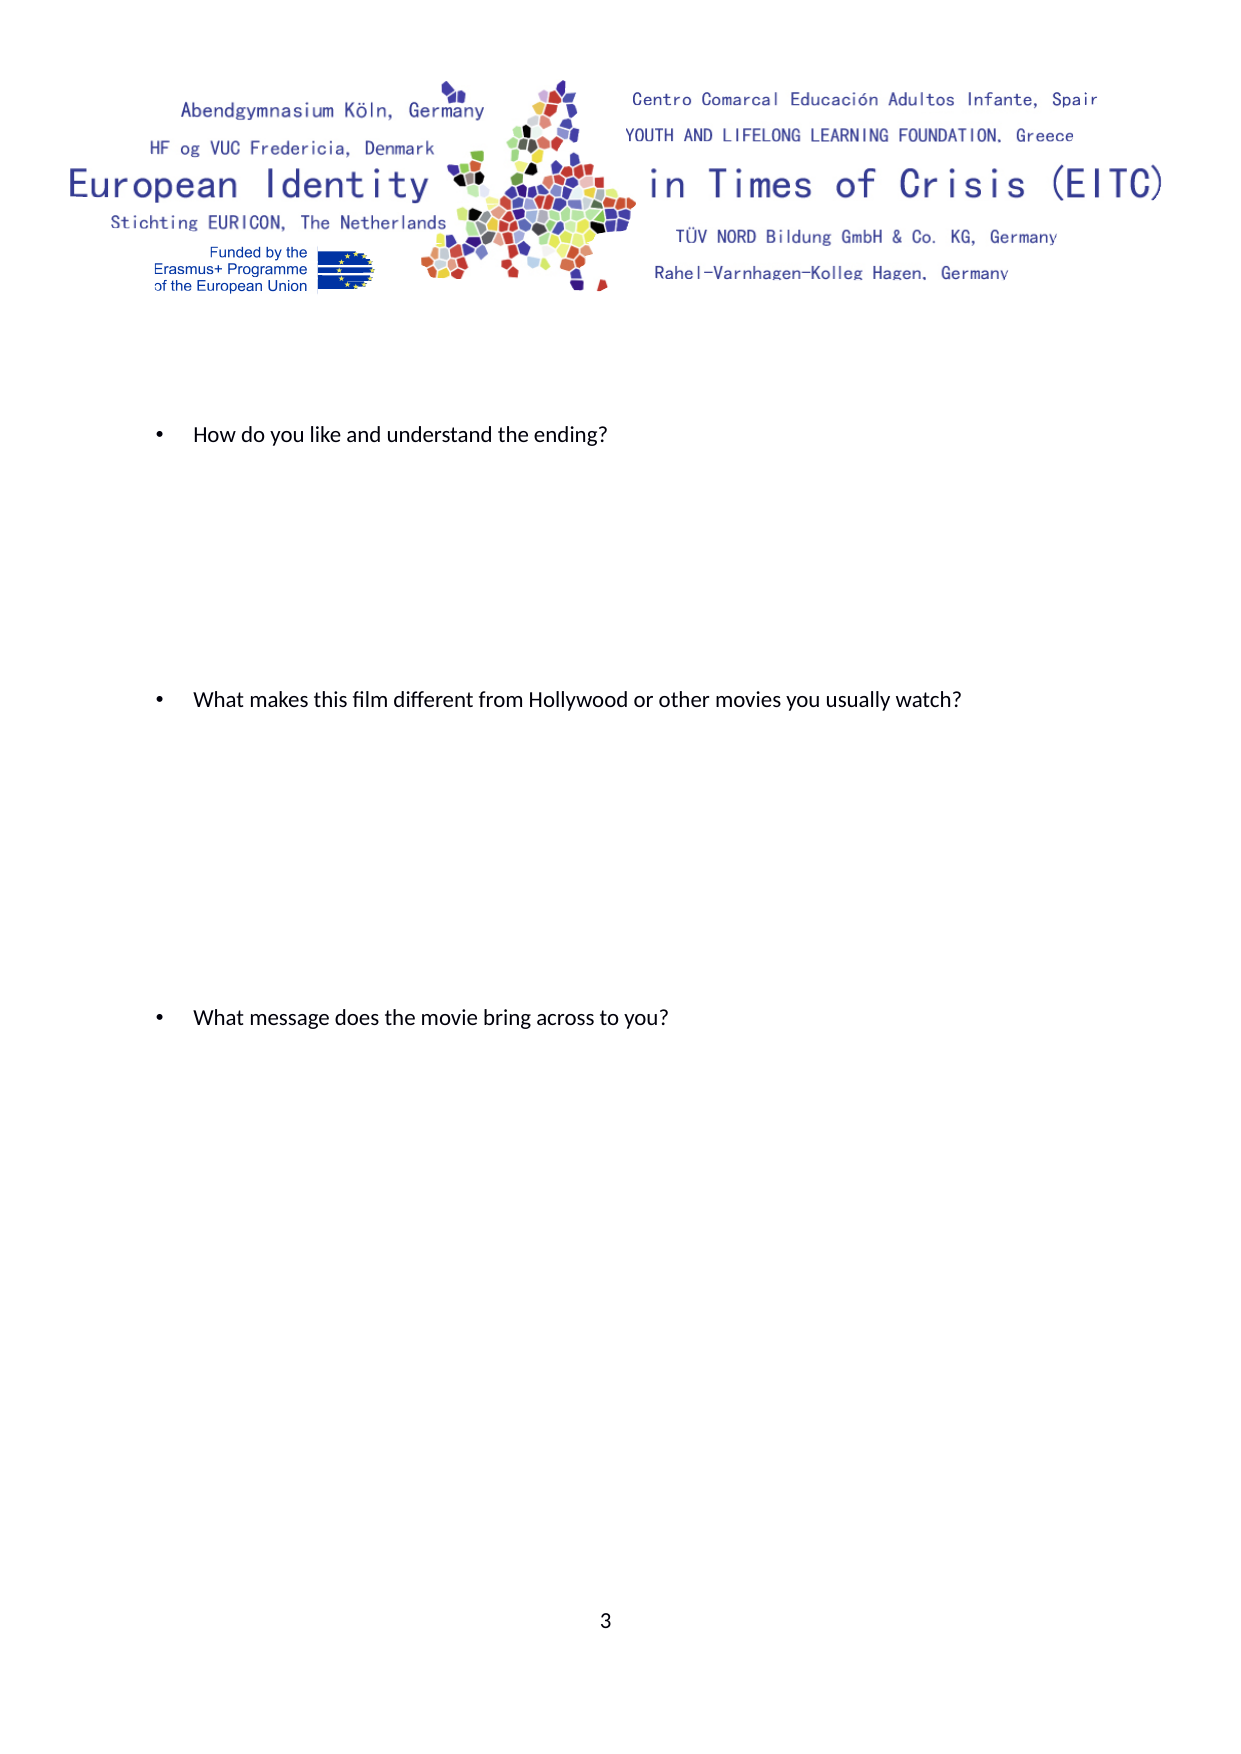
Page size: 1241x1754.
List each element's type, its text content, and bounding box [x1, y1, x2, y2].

list What message does the movie bring across to you? [156, 1003, 1092, 1031]
list What makes this film different from Hollywood or other movies you usually watch? [156, 685, 1092, 713]
list How do you like and understand the ending? [156, 420, 1092, 448]
